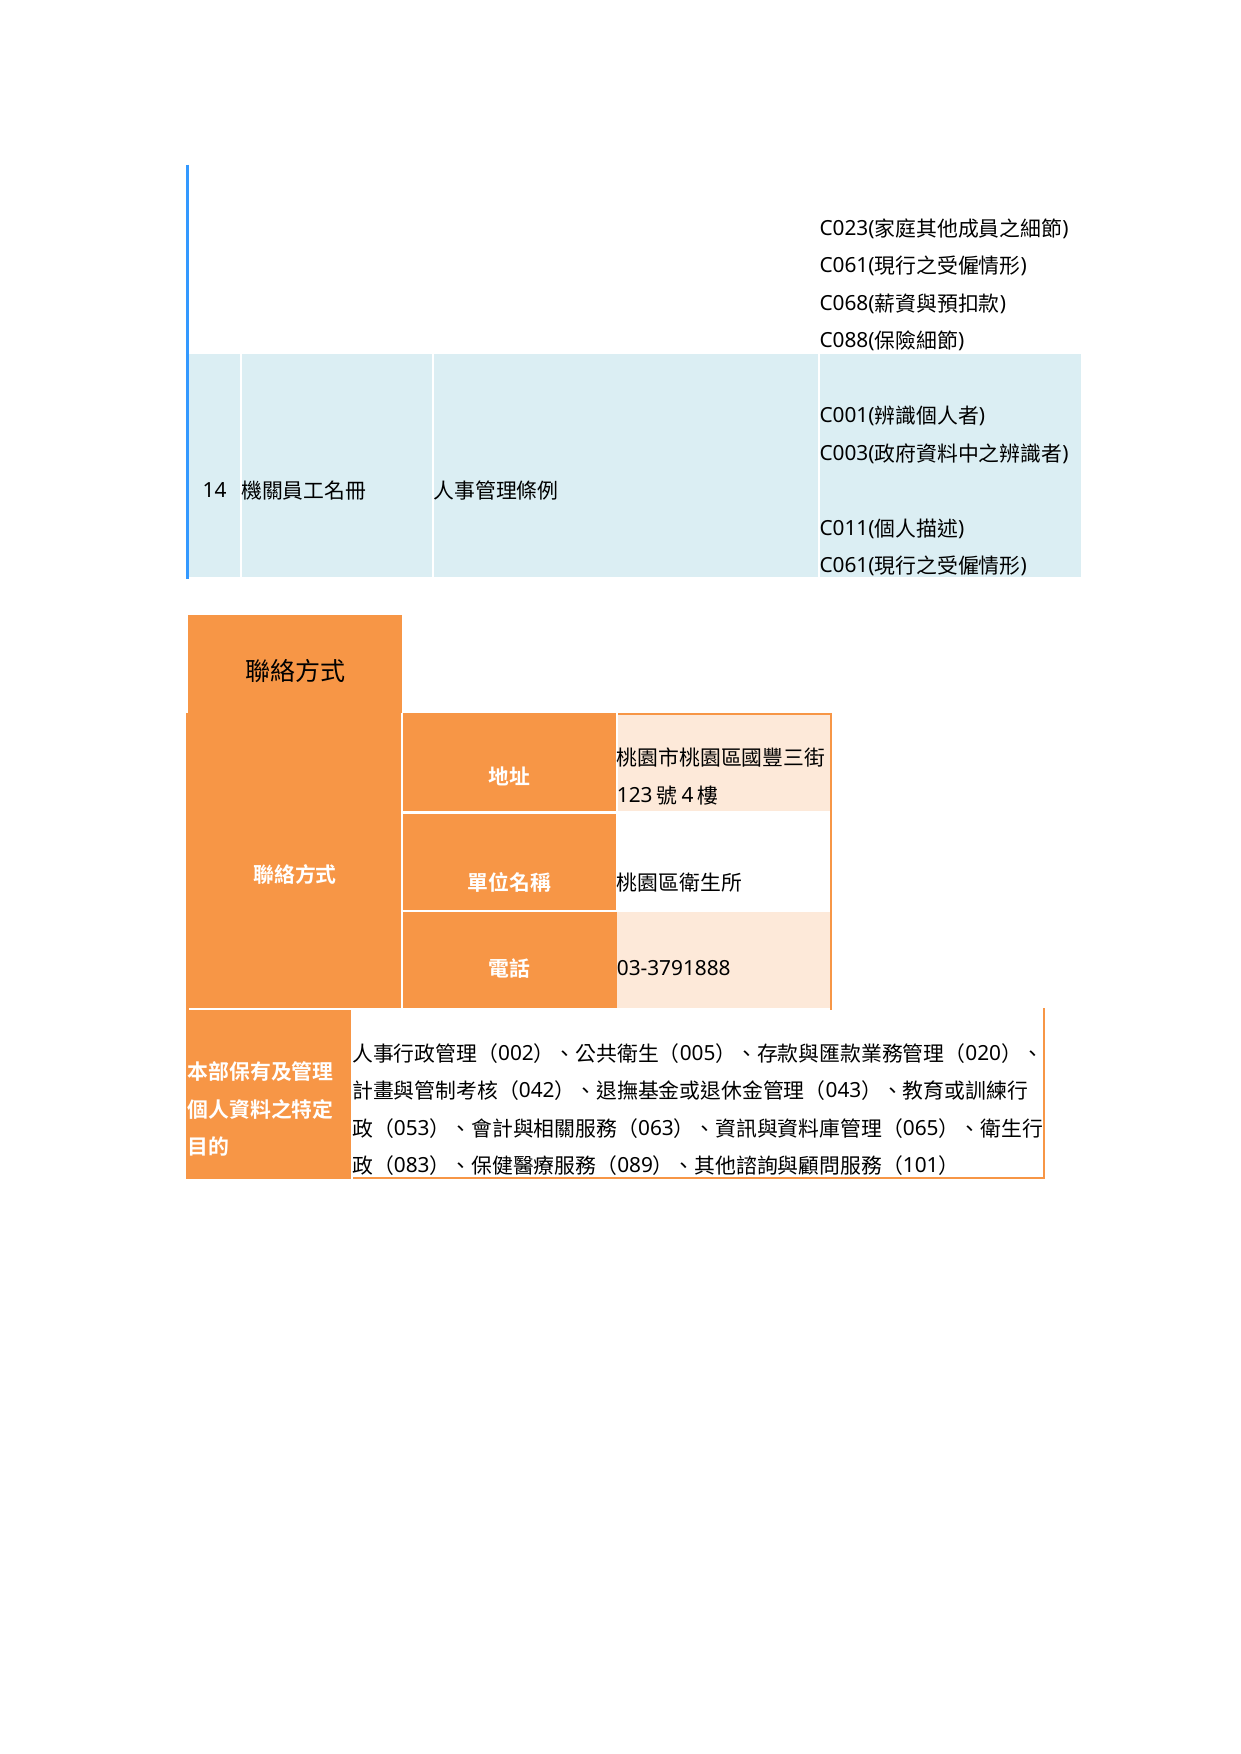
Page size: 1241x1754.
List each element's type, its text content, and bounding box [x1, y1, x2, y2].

table_cell 桃園區衛生所 [618, 814, 830, 910]
table_cell C023(家庭其他成員之細節) C061(現行之受僱情形) C068(薪資與預扣款) C088(保險細節) [820, 167, 1081, 352]
table_cell 機關員工名冊 [242, 354, 432, 577]
table_cell 人事行政管理（002）、公共衛生（005）、存款與匯款業務管理（020）、計畫與管制考核（042）、退撫基金或退休金管理（043）、教育或訓練行政（053）、會計與相關服務（063）、資訊與資料庫管理（065）、衛生行政（083）、保健醫療服務（089）、其他諮詢與顧問服務（101） [353, 1008, 1043, 1177]
table_cell [832, 713, 1044, 811]
table_cell [242, 167, 432, 352]
table_header 聯絡方式 [188, 615, 402, 713]
table_header [402, 615, 617, 713]
table_cell [832, 910, 1044, 1008]
table_cell 地址 [403, 715, 616, 811]
table_cell [189, 167, 240, 352]
table_cell 桃園市桃園區國豐三街123號4樓 [618, 715, 830, 811]
table_cell 14 [189, 354, 240, 577]
table_cell 本部保有及管理個人資料之特定目的 [189, 1010, 351, 1177]
table_cell 人事管理條例 [434, 354, 818, 577]
table_cell 03-3791888 [617, 912, 830, 1008]
table_cell [832, 811, 1044, 910]
table_cell 單位名稱 [403, 814, 616, 910]
table_cell 聯絡方式 [189, 715, 401, 1008]
table_cell [434, 167, 818, 352]
table_cell C001(辨識個人者) C003(政府資料中之辨識者) C011(個人描述) C061(現行之受僱情形) [820, 354, 1081, 577]
table_cell 電話 [403, 912, 617, 1008]
